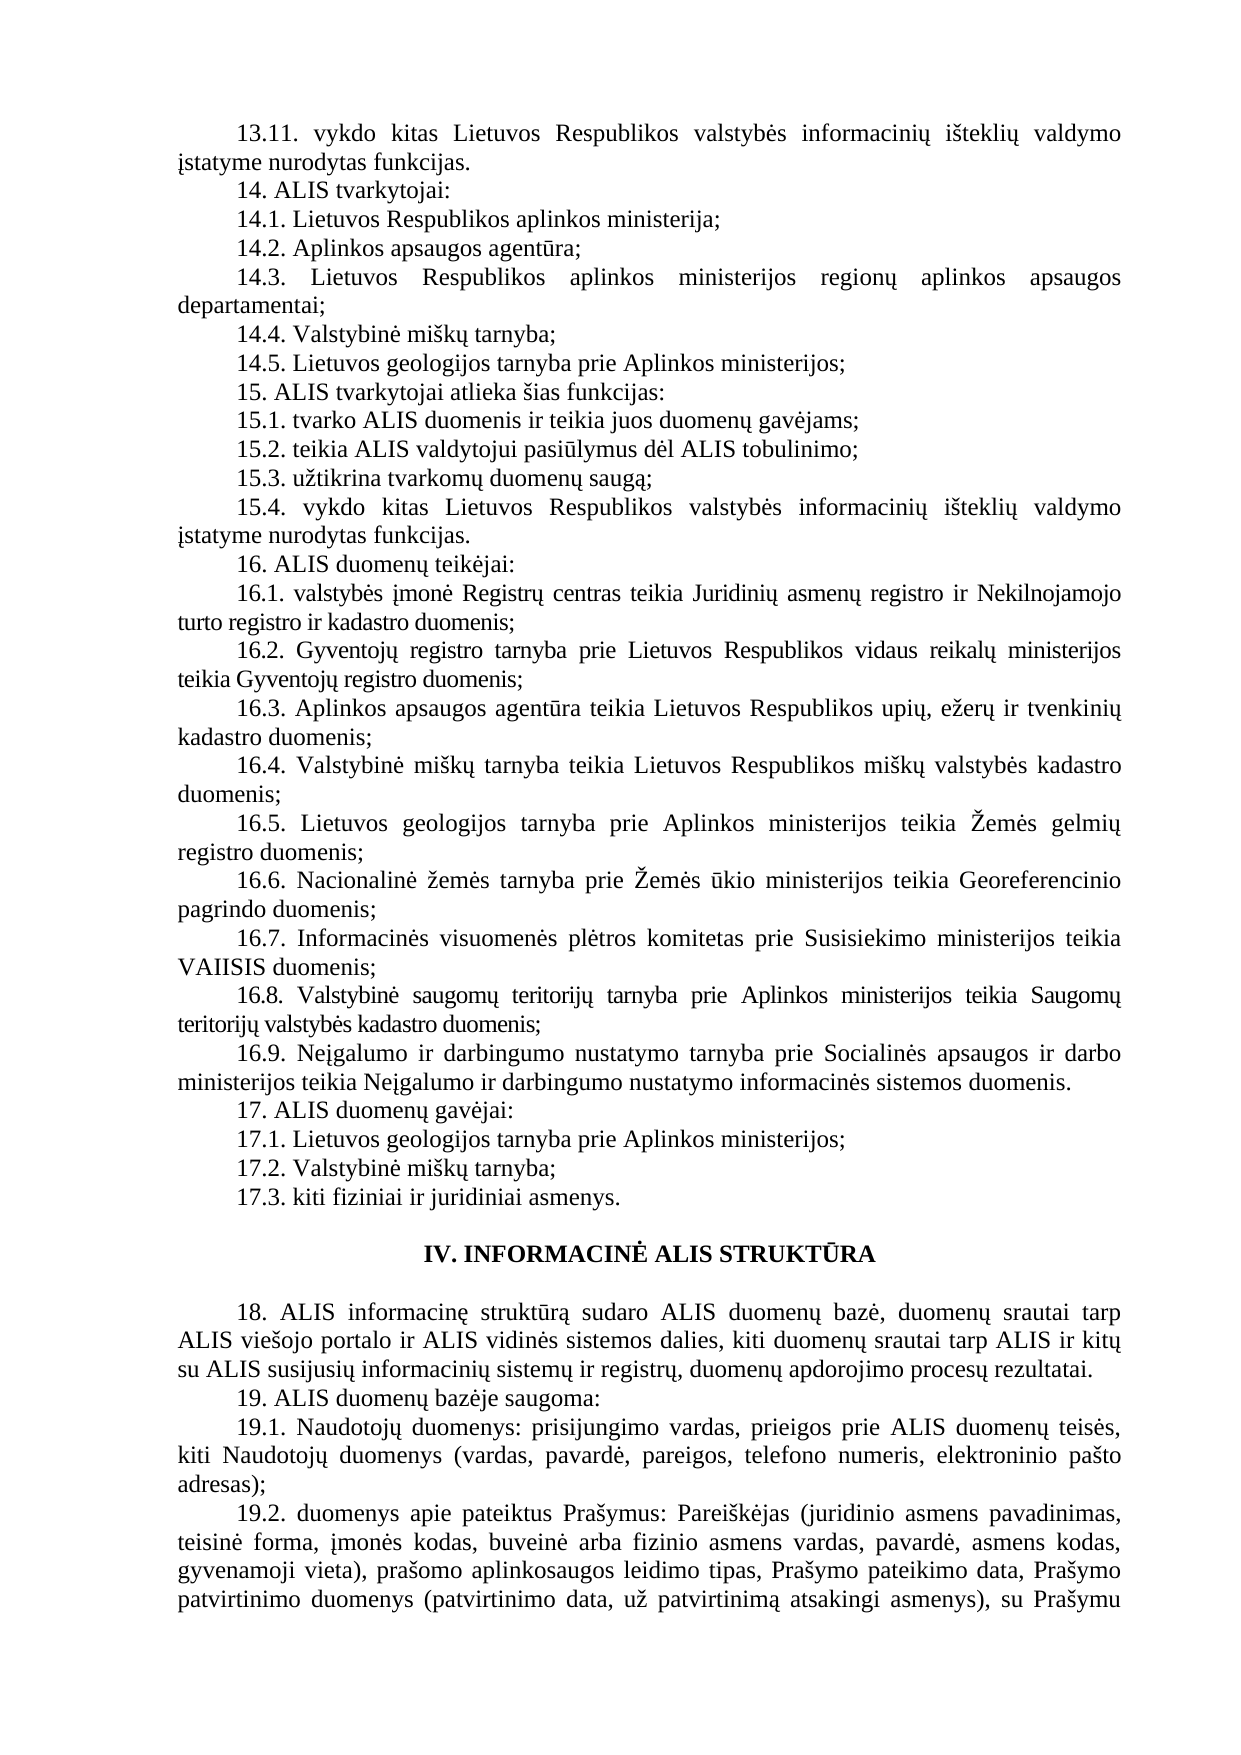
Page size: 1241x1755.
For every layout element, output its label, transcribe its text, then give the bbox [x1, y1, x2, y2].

text 16. ALIS duomenų teikėjai: [177, 549, 1122, 578]
text 15.2. teikia ALIS valdytojui pasiūlymus dėl ALIS tobulinimo; [177, 434, 1122, 463]
text 16.5. Lietuvos geologijos tarnyba prie Aplinkos ministerijos teikia Žemės gelmių registro duomenis; [177, 808, 1122, 866]
text 14. ALIS tvarkytojai: [177, 176, 1122, 204]
text 19.2. duomenys apie pateiktus Prašymus: Pareiškėjas (juridinio asmens pavadinimas, teisinė forma, įmonės kodas, buveinė arba fizinio asmens vardas, pavardė, asmens kodas, gyvenamoji vieta), prašomo aplinkosaugos leidimo tipas, Prašymo pateikimo data, Prašymo patvirtinimo duomenys (patvirtinimo data, už patvirtinimą atsakingi asmenys), su Prašymu [177, 1498, 1122, 1613]
text 15.4. vykdo kitas Lietuvos Respublikos valstybės informacinių išteklių valdymo įstatyme nurodytas funkcijas. [177, 492, 1122, 549]
text 16.4. Valstybinė miškų tarnyba teikia Lietuvos Respublikos miškų valstybės kadastro duomenis; [177, 751, 1122, 808]
text 19. ALIS duomenų bazėje saugoma: [177, 1383, 1122, 1412]
text IV. INFORMACINĖ ALIS STRUKTŪRA [177, 1239, 1122, 1268]
text 17.2. Valstybinė miškų tarnyba; [177, 1153, 1122, 1182]
text 14.2. Aplinkos apsaugos agentūra; [177, 233, 1122, 262]
text 17. ALIS duomenų gavėjai: [177, 1096, 1122, 1124]
text 17.3. kiti fiziniai ir juridiniai asmenys. [177, 1182, 1122, 1211]
text 16.1. valstybės įmonė Registrų centras teikia Juridinių asmenų registro ir Nekilnojamojo turto registro ir kadastro duomenis; [177, 578, 1122, 636]
text 15. ALIS tvarkytojai atlieka šias funkcijas: [177, 377, 1122, 406]
text 16.6. Nacionalinė žemės tarnyba prie Žemės ūkio ministerijos teikia Georeferencinio pagrindo duomenis; [177, 866, 1122, 923]
text 17.1. Lietuvos geologijos tarnyba prie Aplinkos ministerijos; [177, 1124, 1122, 1153]
text 14.4. Valstybinė miškų tarnyba; [177, 319, 1122, 348]
text 16.2. Gyventojų registro tarnyba prie Lietuvos Respublikos vidaus reikalų ministerijos teikia Gyventojų registro duomenis; [177, 636, 1122, 693]
text 19.1. Naudotojų duomenys: prisijungimo vardas, prieigos prie ALIS duomenų teisės, kiti Naudotojų duomenys (vardas, pavardė, pareigos, telefono numeris, elektroninio pašto adresas); [177, 1412, 1122, 1498]
text 16.3. Aplinkos apsaugos agentūra teikia Lietuvos Respublikos upių, ežerų ir tvenkinių kadastro duomenis; [177, 693, 1122, 751]
text 15.3. užtikrina tvarkomų duomenų saugą; [177, 463, 1122, 492]
text 14.5. Lietuvos geologijos tarnyba prie Aplinkos ministerijos; [177, 348, 1122, 377]
text 16.9. Neįgalumo ir darbingumo nustatymo tarnyba prie Socialinės apsaugos ir darbo ministerijos teikia Neįgalumo ir darbingumo nustatymo informacinės sistemos duomenis. [177, 1038, 1122, 1096]
text 18. ALIS informacinę struktūrą sudaro ALIS duomenų bazė, duomenų srautai tarp ALIS viešojo portalo ir ALIS vidinės sistemos dalies, kiti duomenų srautai tarp ALIS ir kitų su ALIS susijusių informacinių sistemų ir registrų, duomenų apdorojimo procesų rezultatai. [177, 1297, 1122, 1383]
text 14.3. Lietuvos Respublikos aplinkos ministerijos regionų aplinkos apsaugos departamentai; [177, 262, 1122, 319]
text 16.7. Informacinės visuomenės plėtros komitetas prie Susisiekimo ministerijos teikia VAIISIS duomenis; [177, 923, 1122, 981]
text 13.11. vykdo kitas Lietuvos Respublikos valstybės informacinių išteklių valdymo įstatyme nurodytas funkcijas. [177, 118, 1122, 176]
text 14.1. Lietuvos Respublikos aplinkos ministerija; [177, 204, 1122, 233]
text 15.1. tvarko ALIS duomenis ir teikia juos duomenų gavėjams; [177, 406, 1122, 434]
text 16.8. Valstybinė saugomų teritorijų tarnyba prie Aplinkos ministerijos teikia Saugomų teritorijų valstybės kadastro duomenis; [177, 981, 1122, 1038]
